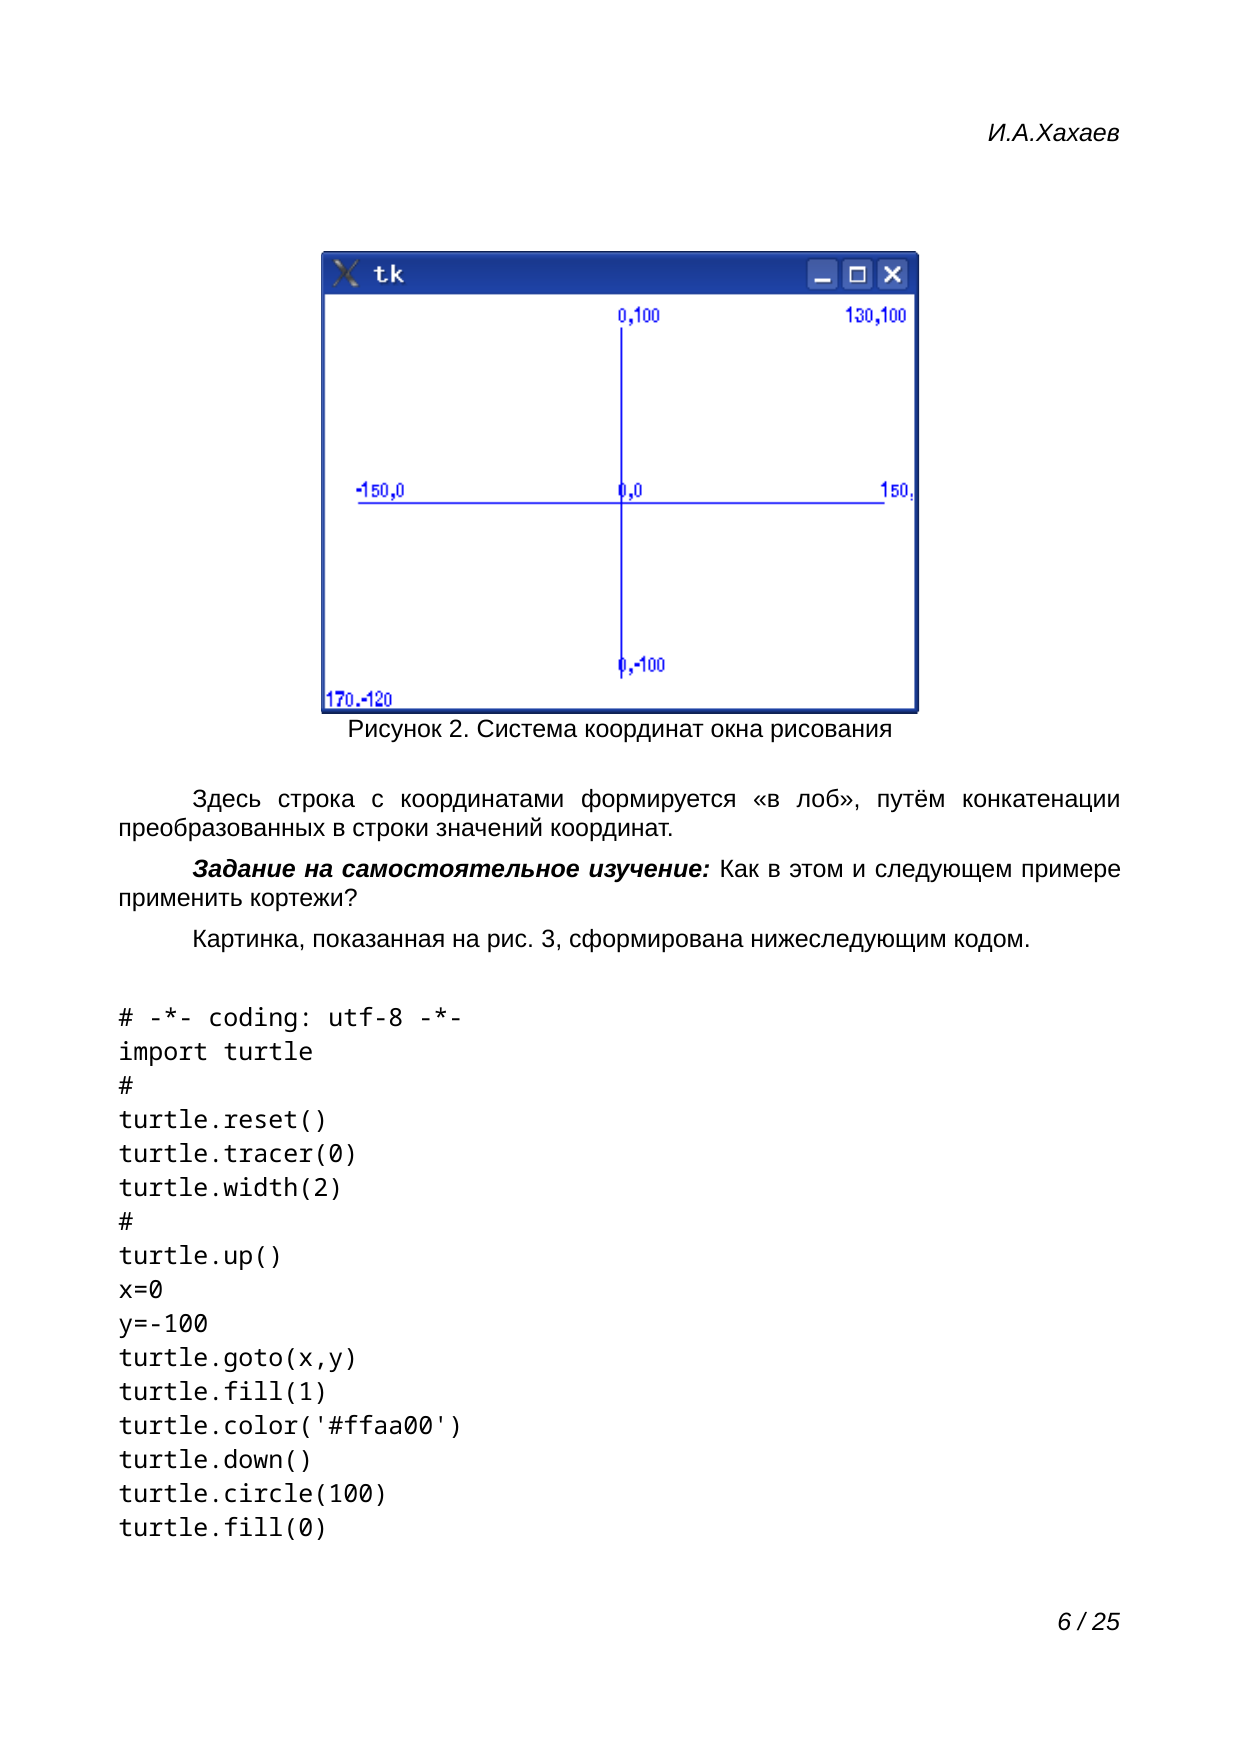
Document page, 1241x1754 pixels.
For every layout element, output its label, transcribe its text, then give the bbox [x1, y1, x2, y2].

list turtle.width(2) [118, 1169, 1122, 1203]
list # [118, 1067, 1122, 1101]
text Задание на самостоятельное изучение: Как в этом и следующем примере применить кортежи? [118, 854, 1122, 911]
list turtle.tracer(0) [118, 1135, 1122, 1169]
picture [321, 251, 920, 714]
text Картинка, показанная на рис. 3, сформирована нижеследующим кодом. [118, 924, 1122, 953]
list turtle.reset() [118, 1101, 1122, 1135]
list turtle.goto(x,y) [118, 1340, 1122, 1374]
list turtle.circle(100) [118, 1476, 1122, 1510]
list turtle.down() [118, 1442, 1122, 1476]
list x=0 [118, 1272, 1122, 1306]
list y=-100 [118, 1306, 1122, 1340]
text Здесь строка с координатами формируется «в лоб», путём конкатенации преобразованных в строки значений координат. [118, 784, 1122, 841]
list turtle.fill(0) [118, 1510, 1122, 1544]
list turtle.fill(1) [118, 1374, 1122, 1408]
list turtle.color('#ffaa00') [118, 1408, 1122, 1442]
list # [118, 1203, 1122, 1238]
text Рисунок 2. Система координат окна рисования [321, 714, 919, 743]
list turtle.up() [118, 1238, 1122, 1272]
list import turtle [118, 1033, 1122, 1067]
list # -*- coding: utf-8 -*- [118, 999, 1122, 1033]
